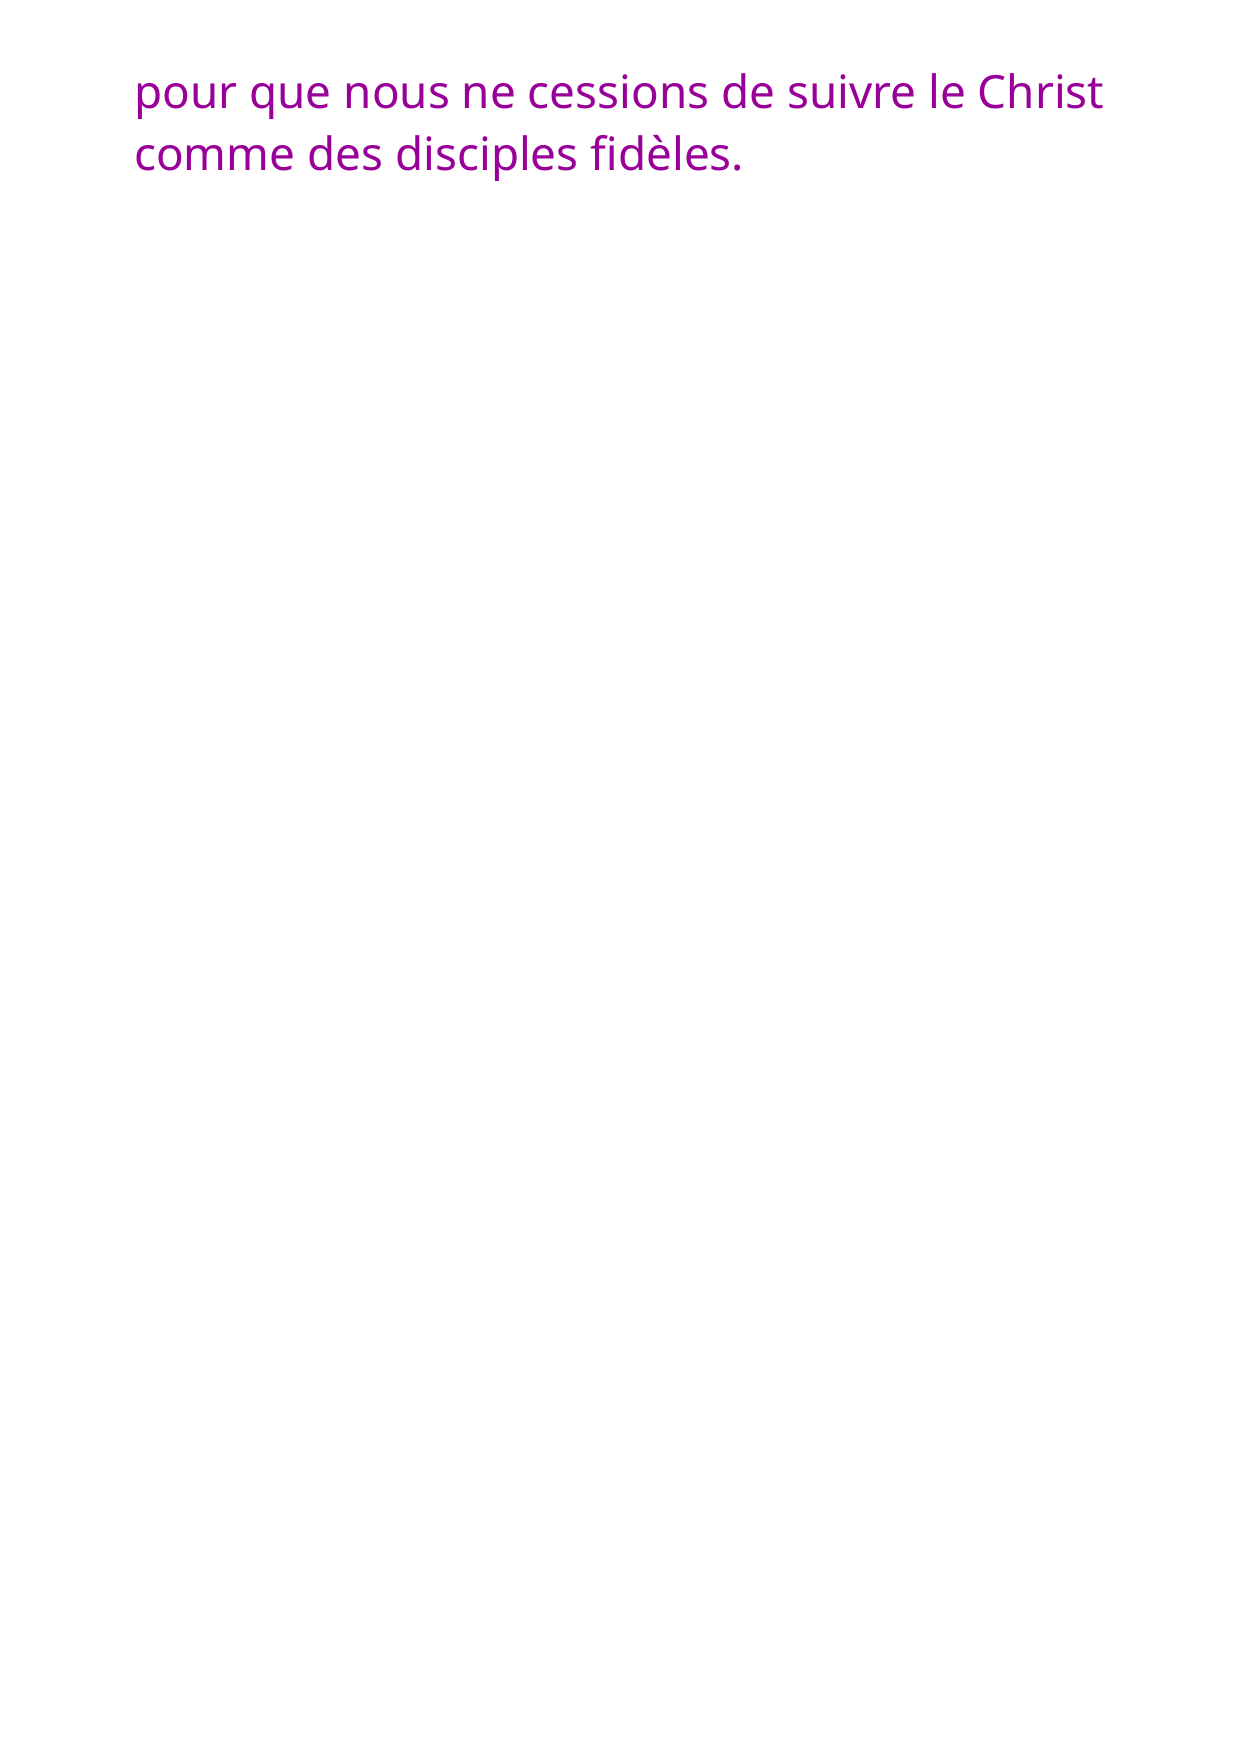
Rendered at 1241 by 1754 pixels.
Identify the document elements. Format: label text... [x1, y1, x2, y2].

list Prions pour nous-même, paroissiens de la Cathédrale, pour que nous ne cessions de suivre le Christ comme des disciples fidèles. [97, 59, 1181, 184]
